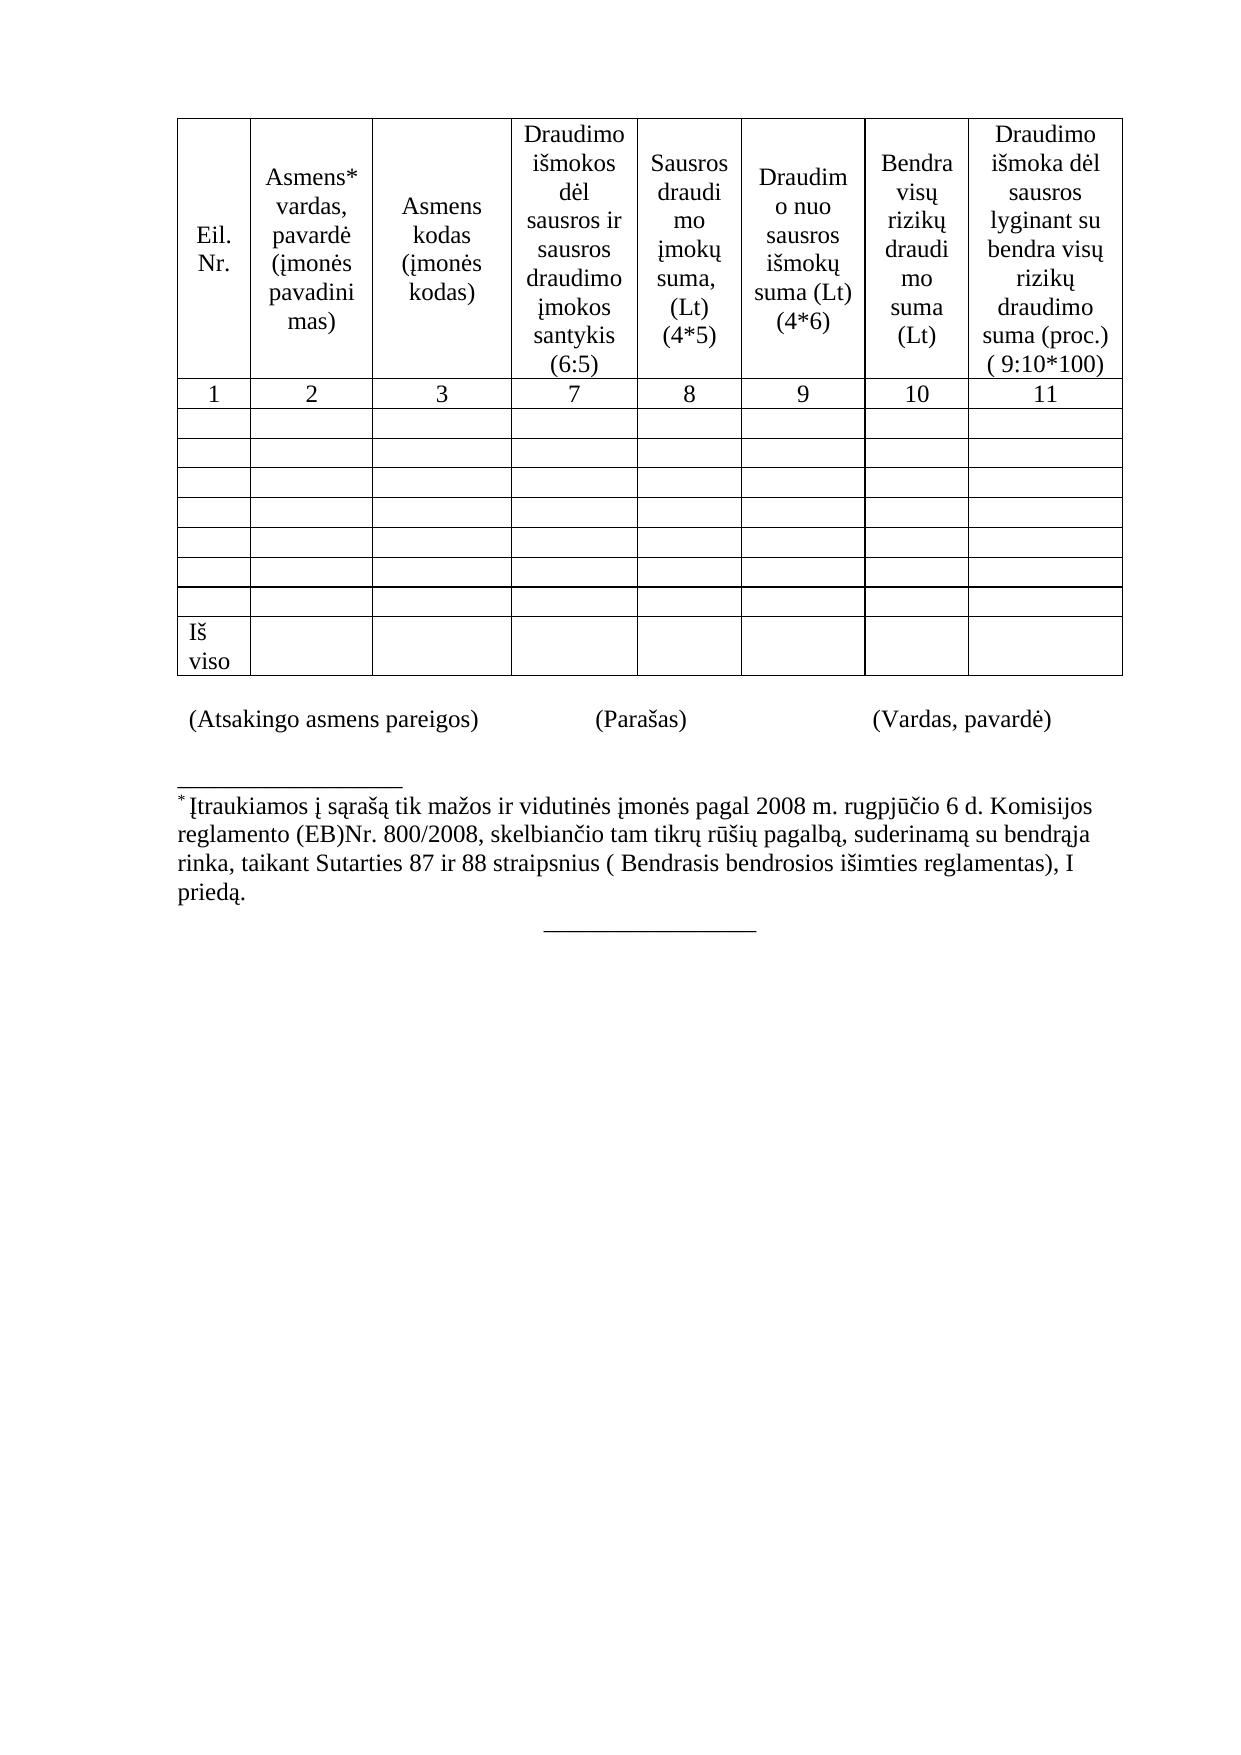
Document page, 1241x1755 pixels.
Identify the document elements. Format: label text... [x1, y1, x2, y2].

table_cell [512, 617, 637, 675]
table_cell [969, 409, 1122, 437]
table_cell [251, 409, 372, 437]
text __________________ [177, 762, 1122, 791]
table_cell [866, 617, 968, 675]
table_cell [373, 528, 511, 557]
table_header Draudimo išmokos dėl sausros ir sausros draudimo įmokos santykis (6:5) [512, 119, 637, 378]
table_cell 11 [969, 379, 1122, 408]
table_cell [742, 588, 864, 616]
table_cell [638, 409, 741, 437]
table_cell 10 [866, 379, 968, 408]
table_cell [373, 439, 511, 467]
table_cell [251, 528, 372, 557]
table_cell [969, 588, 1122, 616]
table_cell 2 [251, 379, 372, 408]
table_cell [251, 558, 372, 586]
table_cell [969, 528, 1122, 557]
table_cell Iš viso [178, 617, 250, 675]
table_header Bendra visų rizikų draudimo suma (Lt) [866, 119, 968, 378]
text _________________ [177, 906, 1122, 934]
table_cell [866, 528, 968, 557]
table_cell [742, 439, 864, 467]
table_cell [638, 558, 741, 586]
table_cell [251, 617, 372, 675]
table_cell [742, 468, 864, 497]
table_cell [251, 439, 372, 467]
table_cell [866, 558, 968, 586]
table_cell [638, 468, 741, 497]
table_cell [742, 558, 864, 586]
text * Įtraukiamos į sąrašą tik mažos ir vidutinės įmonės pagal 2008 m. rugpjūčio 6 d. Komisijos reglamento (EB)Nr. 800/2008, skelbiančio tam tikrų rūšių pagalbą, suderinamą su bendrąja rinka, taikant Sutarties 87 ir 88 straipsnius ( Bendrasis bendrosios išimties reglamentas), I priedą. [177, 791, 1122, 906]
table_cell 1 [178, 379, 250, 408]
table_header Eil. Nr. [178, 119, 250, 378]
table_cell [178, 439, 250, 467]
table_header Sausros draudimo įmokų suma, (Lt) (4*5) [638, 119, 741, 378]
table_cell [512, 468, 637, 497]
table_cell [178, 588, 250, 616]
table_header Asmens* vardas, pavardė (įmonės pavadinimas) [251, 119, 372, 378]
table_cell 8 [638, 379, 741, 408]
table_cell [251, 498, 372, 527]
table_cell [178, 409, 250, 437]
table_cell [251, 468, 372, 497]
table_cell [969, 558, 1122, 586]
table_cell [638, 439, 741, 467]
table_cell [373, 558, 511, 586]
table_cell [373, 468, 511, 497]
table_cell [178, 528, 250, 557]
table_cell [742, 498, 864, 527]
table_cell [969, 468, 1122, 497]
table_cell [638, 498, 741, 527]
table_header (Vardas, pavardė) [802, 705, 1122, 733]
table_header Draudimo nuo sausros išmokų suma (Lt) (4*6) [742, 119, 864, 378]
table_cell [512, 528, 637, 557]
table_cell [969, 617, 1122, 675]
table_header (Atsakingo asmens pareigos) [177, 705, 480, 733]
table_cell [638, 617, 741, 675]
table_cell 9 [742, 379, 864, 408]
table_cell [512, 498, 637, 527]
table_header Draudimo išmoka dėl sausros lyginant su bendra visų rizikų draudimo suma (proc.) ( 9:10*100) [969, 119, 1122, 378]
table_cell [866, 468, 968, 497]
table_cell [742, 528, 864, 557]
table_cell [512, 409, 637, 437]
table_cell [251, 588, 372, 616]
table_cell [866, 439, 968, 467]
table_cell [969, 439, 1122, 467]
table_cell [512, 588, 637, 616]
table_cell [866, 588, 968, 616]
table_cell [638, 528, 741, 557]
table_cell [512, 439, 637, 467]
table_cell 7 [512, 379, 637, 408]
table_cell [969, 498, 1122, 527]
table_cell [178, 468, 250, 497]
table_cell 3 [373, 379, 511, 408]
table_cell [866, 498, 968, 527]
table_cell [178, 558, 250, 586]
table_cell [866, 409, 968, 437]
table_cell [512, 558, 637, 586]
table_cell [373, 588, 511, 616]
table_header (Parašas) [480, 705, 802, 733]
table_header Asmens kodas (įmonės kodas) [373, 119, 511, 378]
table_cell [742, 409, 864, 437]
table_cell [742, 617, 864, 675]
table_cell [373, 409, 511, 437]
table_cell [638, 588, 741, 616]
table_cell [178, 498, 250, 527]
table_cell [373, 498, 511, 527]
table_cell [373, 617, 511, 675]
